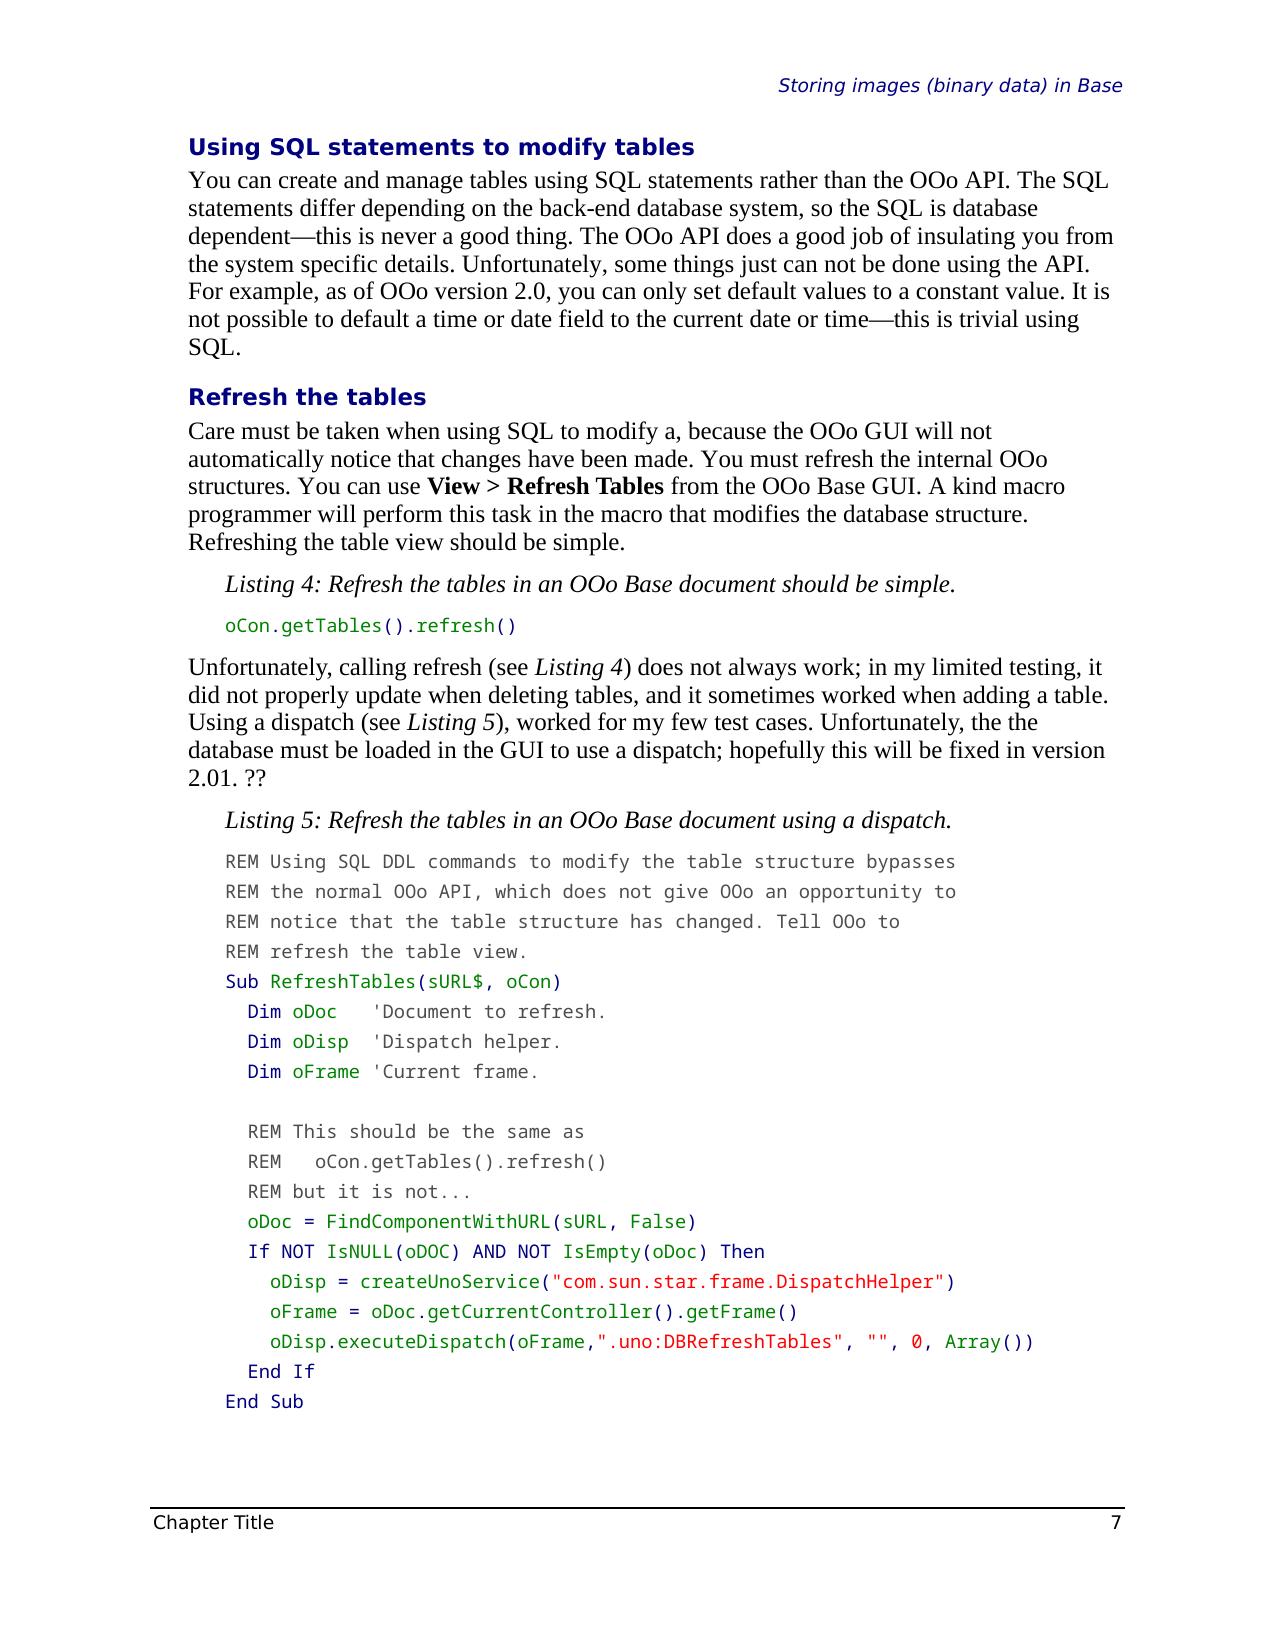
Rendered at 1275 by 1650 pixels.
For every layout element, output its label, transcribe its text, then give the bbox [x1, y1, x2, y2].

text REM the normal OOo API, which does not give OOo an opportunity to [225, 879, 1050, 904]
text REM refresh the table view. [225, 939, 1050, 964]
text Dim oFrame 'Current frame. [225, 1059, 1050, 1084]
text oFrame = oDoc.getCurrentController().getFrame() [225, 1299, 1050, 1324]
text REM Using SQL DDL commands to modify the table structure bypasses [225, 849, 1050, 874]
text oDisp = createUnoService("com.sun.star.frame.DispatchHelper") [225, 1269, 1050, 1294]
list Listing 5: Refresh the tables in an OOo Base document using a dispatch. [225, 806, 1125, 834]
text REM notice that the table structure has changed. Tell OOo to [225, 909, 1050, 934]
text Dim oDoc 'Document to refresh. [225, 999, 1050, 1024]
text REM This should be the same as [225, 1119, 1050, 1144]
subtitle Refresh the tables [188, 384, 1125, 411]
text Sub RefreshTables(sURL$, oCon) [225, 969, 1050, 994]
text If NOT IsNULL(oDOC) AND NOT IsEmpty(oDoc) Then [225, 1239, 1050, 1264]
text End Sub [225, 1389, 1050, 1414]
text oDisp.executeDispatch(oFrame,".uno:DBRefreshTables", "", 0, Array()) [225, 1329, 1050, 1354]
text Care must be taken when using SQL to modify a, because the OOo GUI will not automatically notice that changes have been made. You must refresh the internal OOo structures. You can use View > Refresh Tables from the OOo Base GUI. A kind macro programmer will perform this task in the macro that modifies the database structure. Refreshing the table view should be simple. [188, 417, 1125, 556]
list Listing 4: Refresh the tables in an OOo Base document should be simple. [225, 570, 1125, 598]
subtitle Using SQL statements to modify tables [188, 134, 1125, 161]
text REM oCon.getTables().refresh() [225, 1149, 1050, 1174]
text REM but it is not... [225, 1179, 1050, 1204]
text End If [225, 1359, 1050, 1384]
text Unfortunately, calling refresh (see Listing 4) does not always work; in my limited testing, it did not properly update when deleting tables, and it sometimes worked when adding a table. Using a dispatch (see Listing 5), worked for my few test cases. Unfortunately, the the database must be loaded in the GUI to use a dispatch; hopefully this will be fixed in version 2.01. ?? [188, 653, 1125, 792]
text oDoc = FindComponentWithURL(sURL, False) [225, 1209, 1050, 1234]
text You can create and manage tables using SQL statements rather than the OOo API. The SQL statements differ depending on the back-end database system, so the SQL is database dependent—this is never a good thing. The OOo API does a good job of insulating you from the system specific details. Unfortunately, some things just can not be done using the API. For example, as of OOo version 2.0, you can only set default values to a constant value. It is not possible to default a time or date field to the current date or time—this is trivial using SQL. [188, 167, 1125, 361]
text Dim oDisp 'Dispatch helper. [225, 1029, 1050, 1054]
text oCon.getTables().refresh() [225, 613, 1050, 638]
